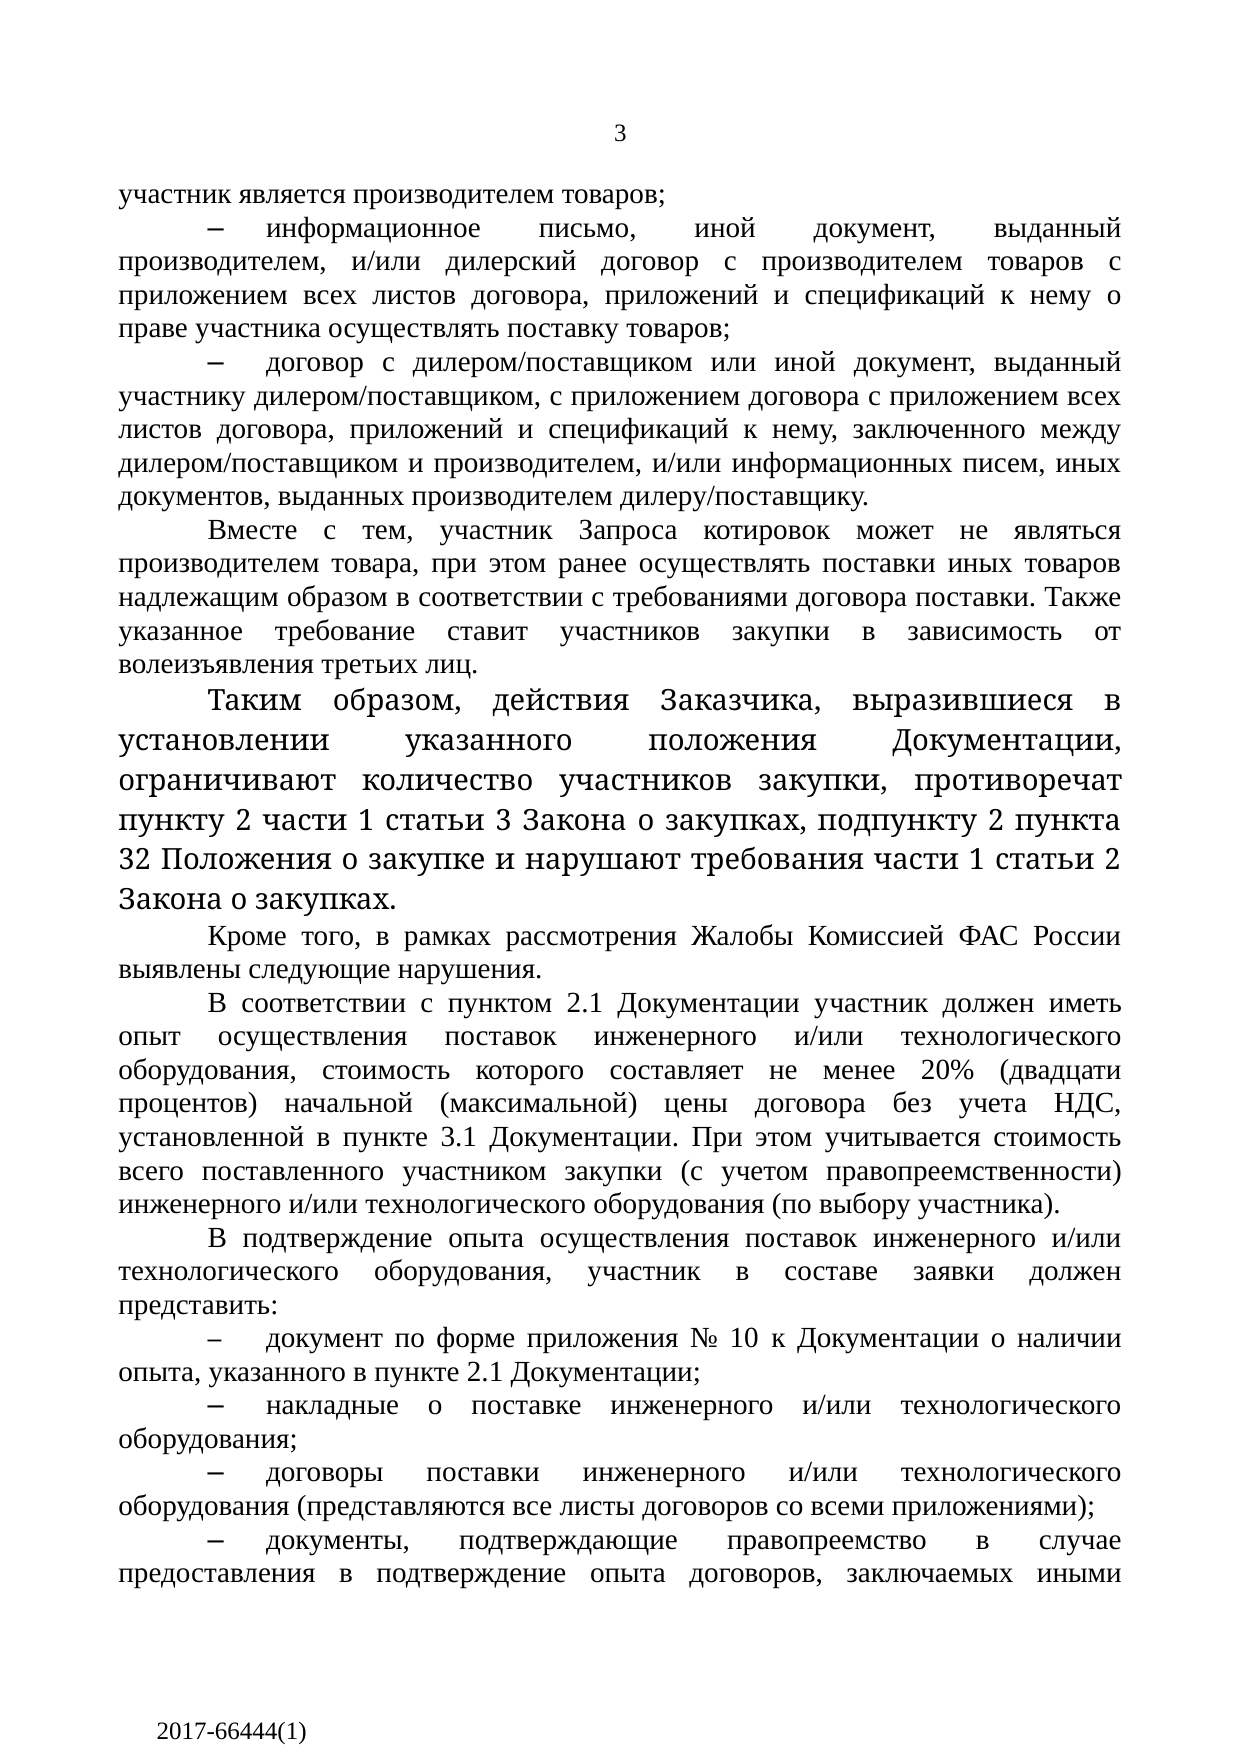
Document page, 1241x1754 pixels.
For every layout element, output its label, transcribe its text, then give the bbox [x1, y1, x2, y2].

text Вместе с тем, участник Запроса котировок может не являться производителем товара, при этом ранее осуществлять поставки иных товаров надлежащим образом в соответствии с требованиями договора поставки. Также указанное требование ставит участников закупки в зависимость от волеизъявления третьих лиц. [118, 512, 1122, 680]
list накладные о поставке инженерного и/или технологического оборудования; [118, 1387, 1122, 1454]
list информационное письмо, иной документ, выданный производителем, и/или дилерский договор с производителем товаров с приложением всех листов договора, приложений и спецификаций к нему о праве участника осуществлять поставку товаров; [118, 210, 1122, 344]
text В подтверждение опыта осуществления поставок инженерного и/или технологического оборудования, участник в составе заявки должен представить: [118, 1220, 1122, 1320]
text Таким образом, действия Заказчика, выразившиеся в установлении указанного положения Документации, ограничивают количество участников закупки, противоречат пункту 2 части 1 статьи 3 Закона о закупках, подпункту 2 пункта 32 Положения о закупке и нарушают требования части 1 статьи 2 Закона о закупках. [118, 680, 1122, 918]
list договоры поставки инженерного и/или технологического оборудования (представляются все листы договоров со всеми приложениями); [118, 1454, 1122, 1522]
list документы, подтверждающие правопреемство в случае предоставления в подтверждение опыта договоров, заключаемых иными [118, 1522, 1122, 1589]
list документ по форме приложения № 10 к Документации о наличии опыта, указанного в пункте 2.1 Документации; [118, 1320, 1122, 1387]
list договор с дилером/поставщиком или иной документ, выданный участнику дилером/поставщиком, с приложением договора с приложением всех листов договора, приложений и спецификаций к нему, заключенного между дилером/поставщиком и производителем, и/или информационных писем, иных документов, выданных производителем дилеру/поставщику. [118, 344, 1122, 512]
text Кроме того, в рамках рассмотрения Жалобы Комиссией ФАС России выявлены следующие нарушения. [118, 918, 1122, 985]
list участник является производителем товаров; [118, 176, 1122, 210]
text В соответствии с пунктом 2.1 Документации участник должен иметь опыт осуществления поставок инженерного и/или технологического оборудования, стоимость которого составляет не менее 20% (двадцати процентов) начальной (максимальной) цены договора без учета НДС, установленной в пункте 3.1 Документации. При этом учитывается стоимость всего поставленного участником закупки (с учетом правопреемственности) инженерного и/или технологического оборудования (по выбору участника). [118, 985, 1122, 1220]
